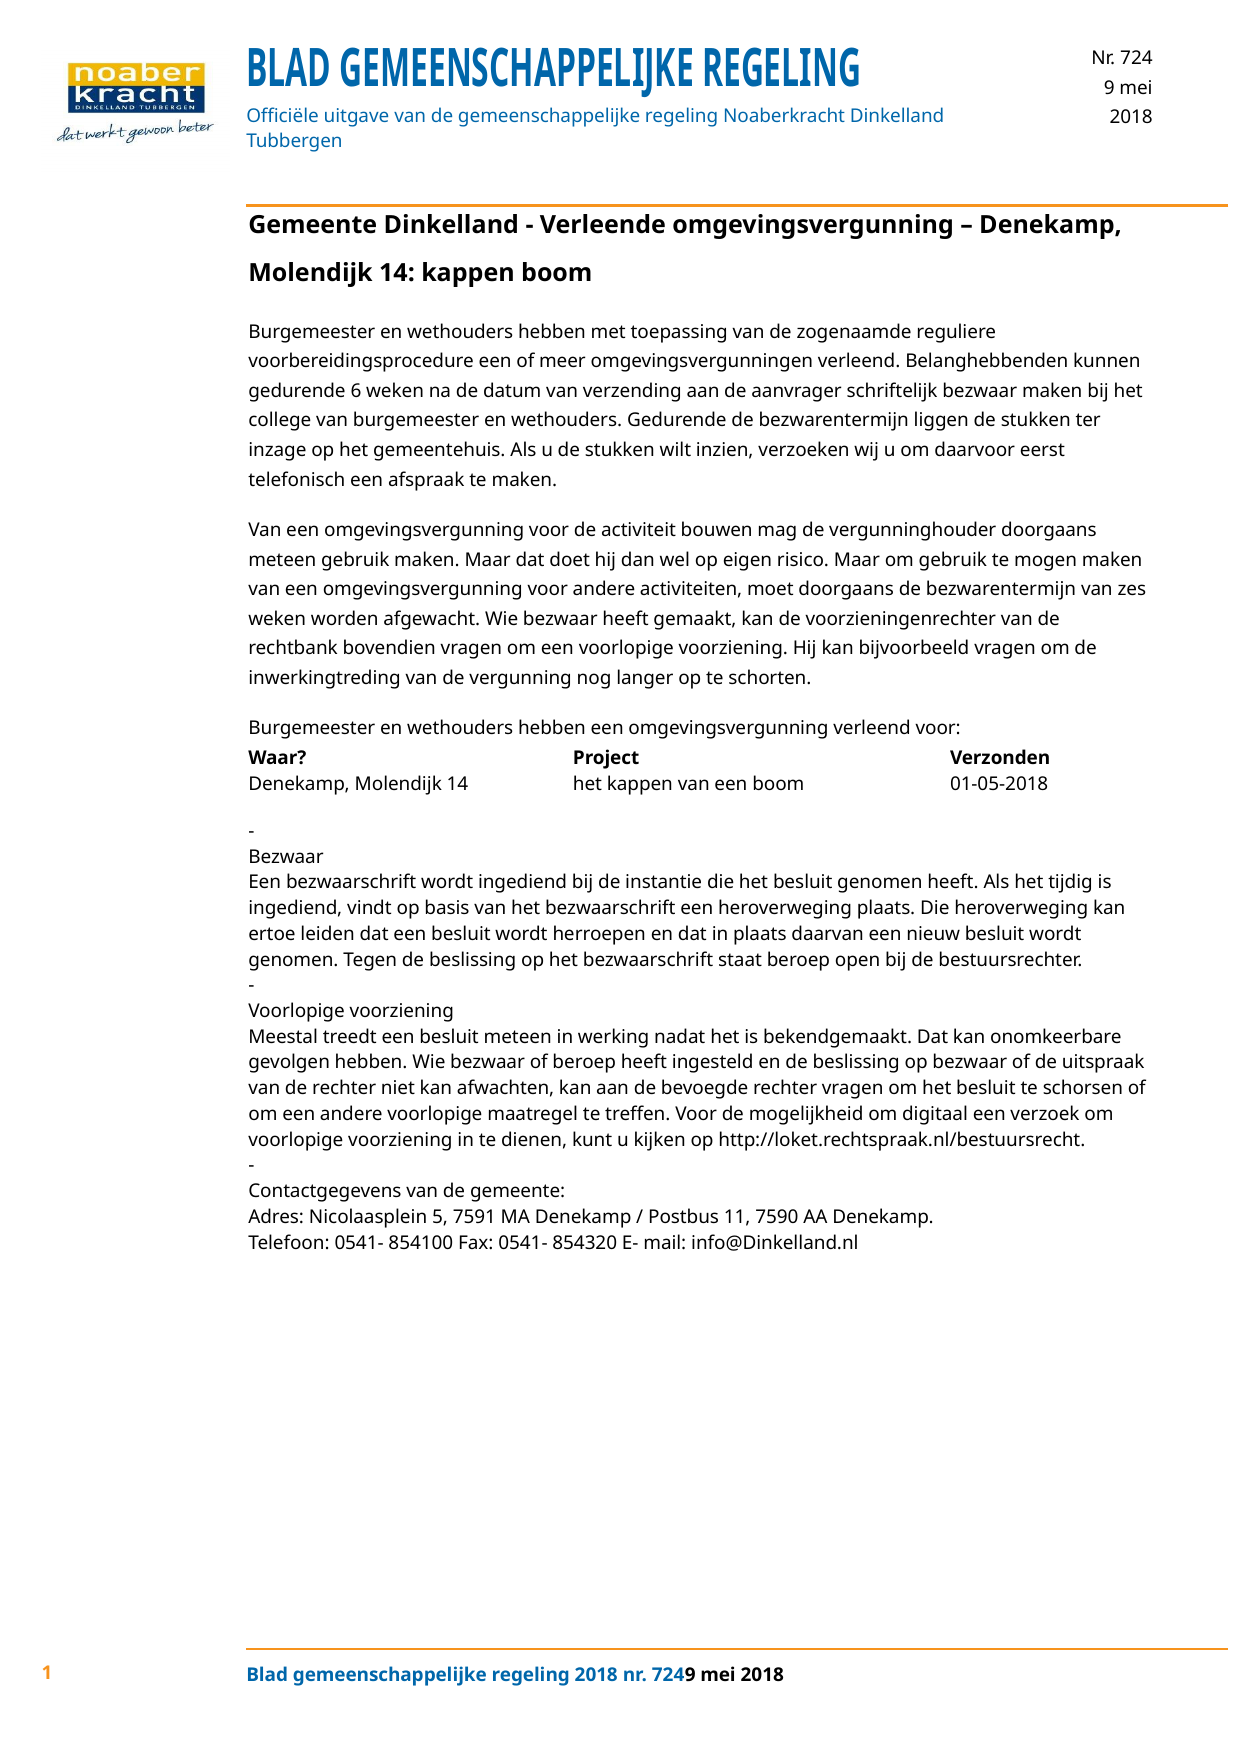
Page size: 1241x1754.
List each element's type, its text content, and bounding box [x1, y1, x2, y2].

text Een bezwaarschrift wordt ingediend bij de instantie die het besluit genomen heeft. Als het tijdig is ingediend, vindt op basis van het bezwaarschrift een heroverweging plaats. Die heroverweging kan ertoe leiden dat een besluit wordt herroepen en dat in plaats daarvan een nieuw besluit wordt genomen. Tegen de beslissing op het bezwaarschrift staat beroep open bij de bestuursrechter. [248, 869, 1152, 972]
text Meestal treedt een besluit meteen in werking nadat het is bekendgemaakt. Dat kan onomkeerbare gevolgen hebben. Wie bezwaar of beroep heeft ingesteld en de beslissing op bezwaar of de uitspraak van de rechter niet kan afwachten, kan aan de bevoegde rechter vragen om het besluit te schorsen of om een andere voorlopige maatregel te treffen. Voor de mogelijkheid om digitaal een verzoek om voorlopige voorziening in te dienen, kunt u kijken op http://loket.rechtspraak.nl/bestuursrecht. [248, 1023, 1152, 1152]
table_header Waar? [248, 744, 573, 770]
text - [248, 1152, 1152, 1177]
text Bezwaar [248, 843, 1152, 869]
text Voorlopige voorziening [248, 997, 1152, 1023]
text - [248, 972, 1152, 997]
text Van een omgevingsvergunning voor de activiteit bouwen mag de vergunninghouder doorgaans meteen gebruik maken. Maar dat doet hij dan wel op eigen risico. Maar om gebruik te mogen maken van een omgevingsvergunning voor andere activiteiten, moet doorgaans de bezwarentermijn van zes weken worden afgewacht. Wie bezwaar heeft gemaakt, kan de voorzieningenrechter van de rechtbank bovendien vragen om een voorlopige voorziening. Hij kan bijvoorbeeld vragen om de inwerkingtreding van de vergunning nog langer op te schorten. [248, 516, 1152, 690]
table_header Verzonden [950, 744, 1152, 770]
text Telefoon: 0541- 854100 Fax: 0541- 854320 E- mail: info@Dinkelland.nl [248, 1229, 1152, 1254]
text Gemeente Dinkelland - Verleende omgevingsvergunning – Denekamp, Molendijk 14: kappen boom [248, 207, 1152, 288]
text - [248, 817, 1152, 843]
table_cell 01-05-2018 [950, 770, 1152, 796]
table_header Project [573, 744, 950, 770]
text Burgemeester en wethouders hebben met toepassing van de zogenaamde reguliere voorbereidingsprocedure een of meer omgevingsvergunningen verleend. Belanghebbenden kunnen gedurende 6 weken na de datum van verzending aan de aanvrager schriftelijk bezwaar maken bij het college van burgemeester en wethouders. Gedurende de bezwarentermijn liggen de stukken ter inzage op het gemeentehuis. Als u de stukken wilt inzien, verzoeken wij u om daarvoor eerst telefonisch een afspraak te maken. [248, 318, 1152, 492]
table_cell Denekamp, Molendijk 14 [248, 770, 573, 796]
table_cell het kappen van een boom [573, 770, 950, 796]
picture [41, 47, 231, 172]
text Contactgegevens van de gemeente: [248, 1177, 1152, 1203]
text Burgemeester en wethouders hebben een omgevingsvergunning verleend voor: [248, 714, 1152, 740]
text Adres: Nicolaasplein 5, 7591 MA Denekamp / Postbus 11, 7590 AA Denekamp. [248, 1203, 1152, 1229]
